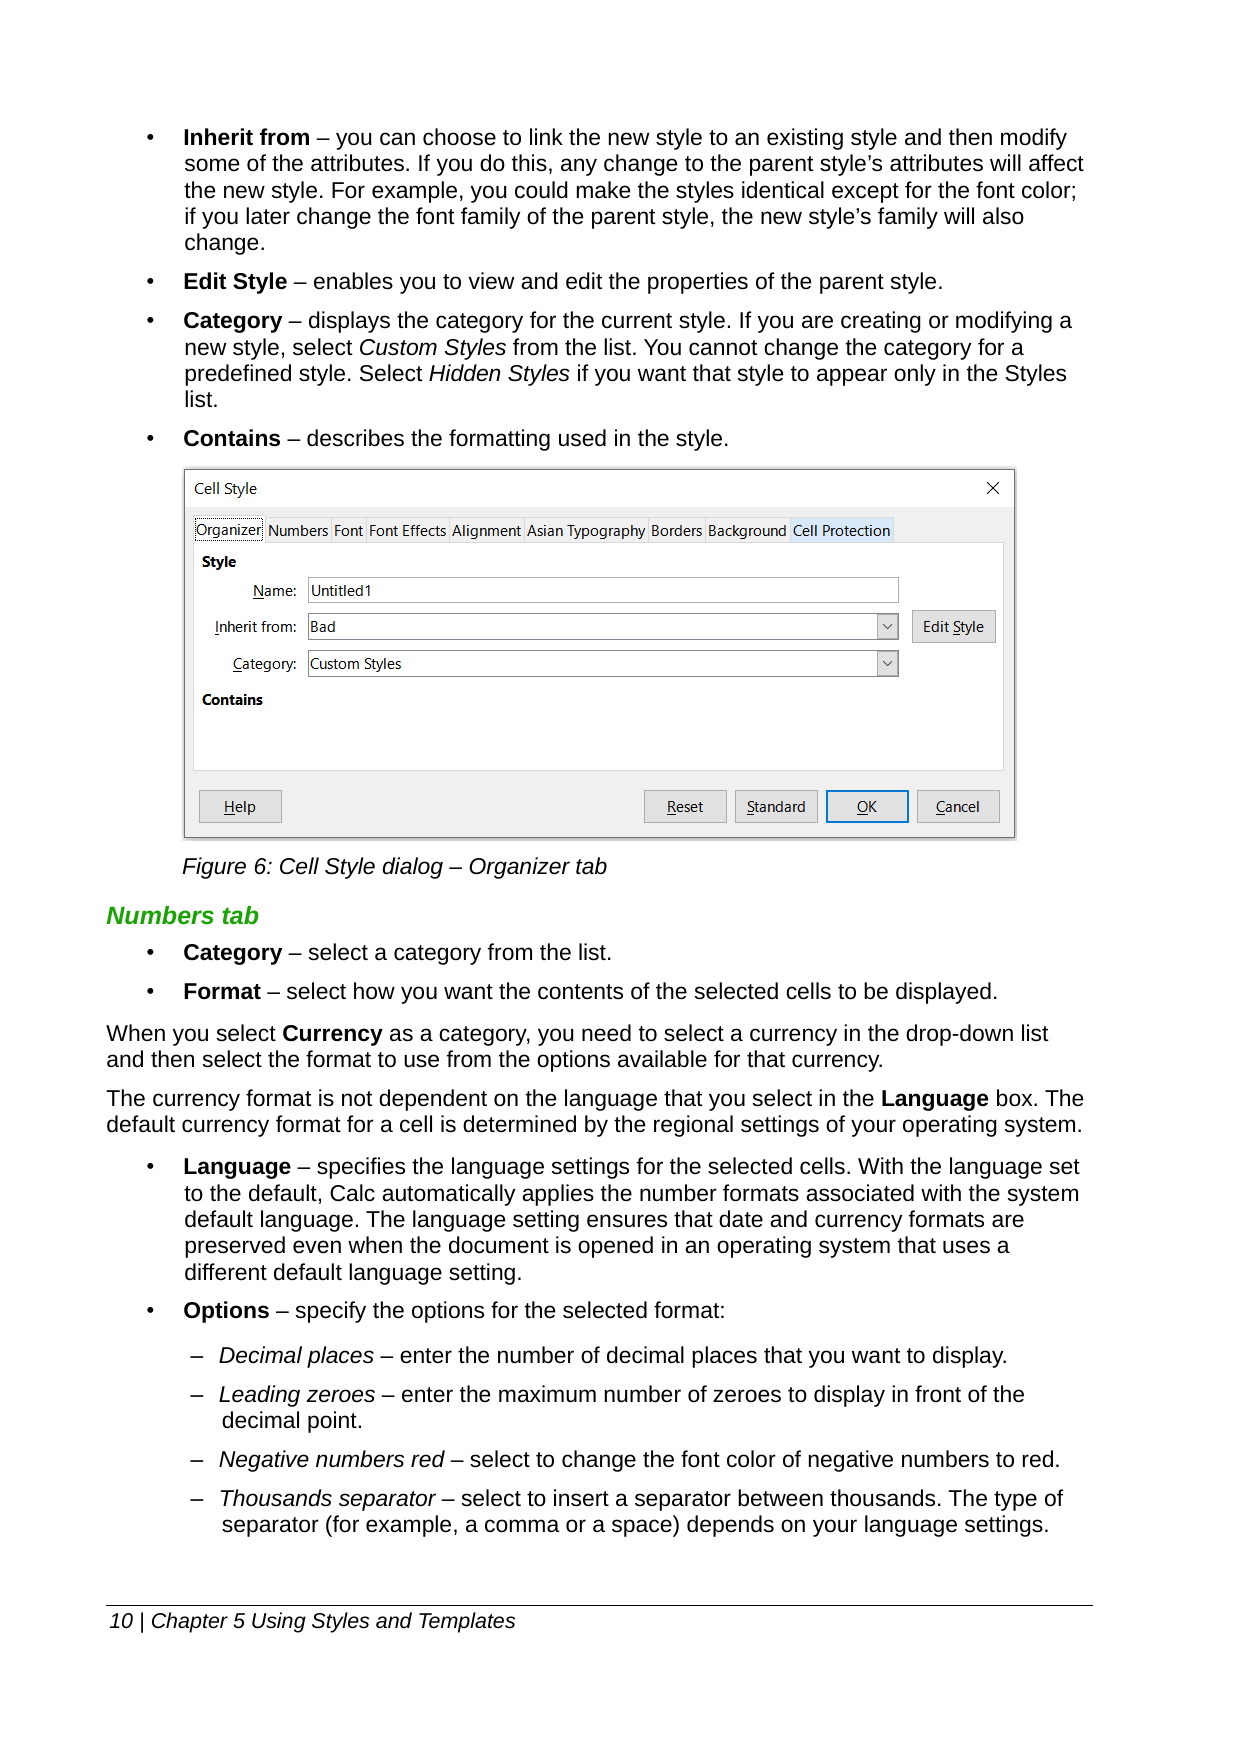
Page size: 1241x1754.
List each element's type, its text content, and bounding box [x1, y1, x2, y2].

list Edit Style – enables you to view and edit the properties of the parent style. [143, 265, 1093, 294]
list Language – specifies the language settings for the selected cells. With the language set to the default, Calc automatically applies the number formats associated with the system default language. The language setting ensures that date and currency formats are preserved even when the document is opened in an operating system that uses a different default language setting. [143, 1150, 1093, 1285]
list Options – specify the options for the selected format: [143, 1294, 1093, 1327]
text When you select Currency as a category, you need to select a currency in the drop-down list and then select the format to use from the options available for that currency. [106, 1020, 1093, 1073]
list Leading zeroes – enter the maximum number of zeroes to display in front of the decimal point. [187, 1378, 1093, 1434]
text The currency format is not dependent on the language that you select in the Language box. The default currency format for a cell is determined by the regional settings of your operating system. [106, 1085, 1093, 1138]
list Contains – describes the formatting used in the style. [143, 422, 1093, 454]
list Format – select how you want the contents of the selected cells to be displayed. [143, 975, 1093, 1007]
list Inherit from – you can choose to link the new style to an existing style and then modify some of the attributes. If you do this, any change to the parent style’s attributes will affect the new style. For example, you could make the styles identical except for the font color; if you later change the font family of the parent style, the new style’s family will also change. [143, 121, 1093, 256]
picture [181, 466, 1018, 841]
list Category – displays the category for the current style. If you are creating or modifying a new style, select Custom Styles from the list. You cannot change the category for a predefined style. Select Hidden Styles if you want that style to appear only in the Styles list. [143, 304, 1093, 412]
list Negative numbers red – select to change the font color of negative numbers to red. [187, 1443, 1093, 1473]
list Category – select a category from the list. [143, 936, 1093, 966]
list Decimal places – enter the number of decimal places that you want to display. [187, 1339, 1093, 1368]
list Thousands separator – select to insert a separator between thousands. The type of separator (for example, a comma or a space) depends on your language settings. [187, 1482, 1093, 1541]
subtitle Numbers tab [106, 901, 1093, 930]
text Figure 6: Cell Style dialog – Organizer tab [182, 853, 1017, 880]
